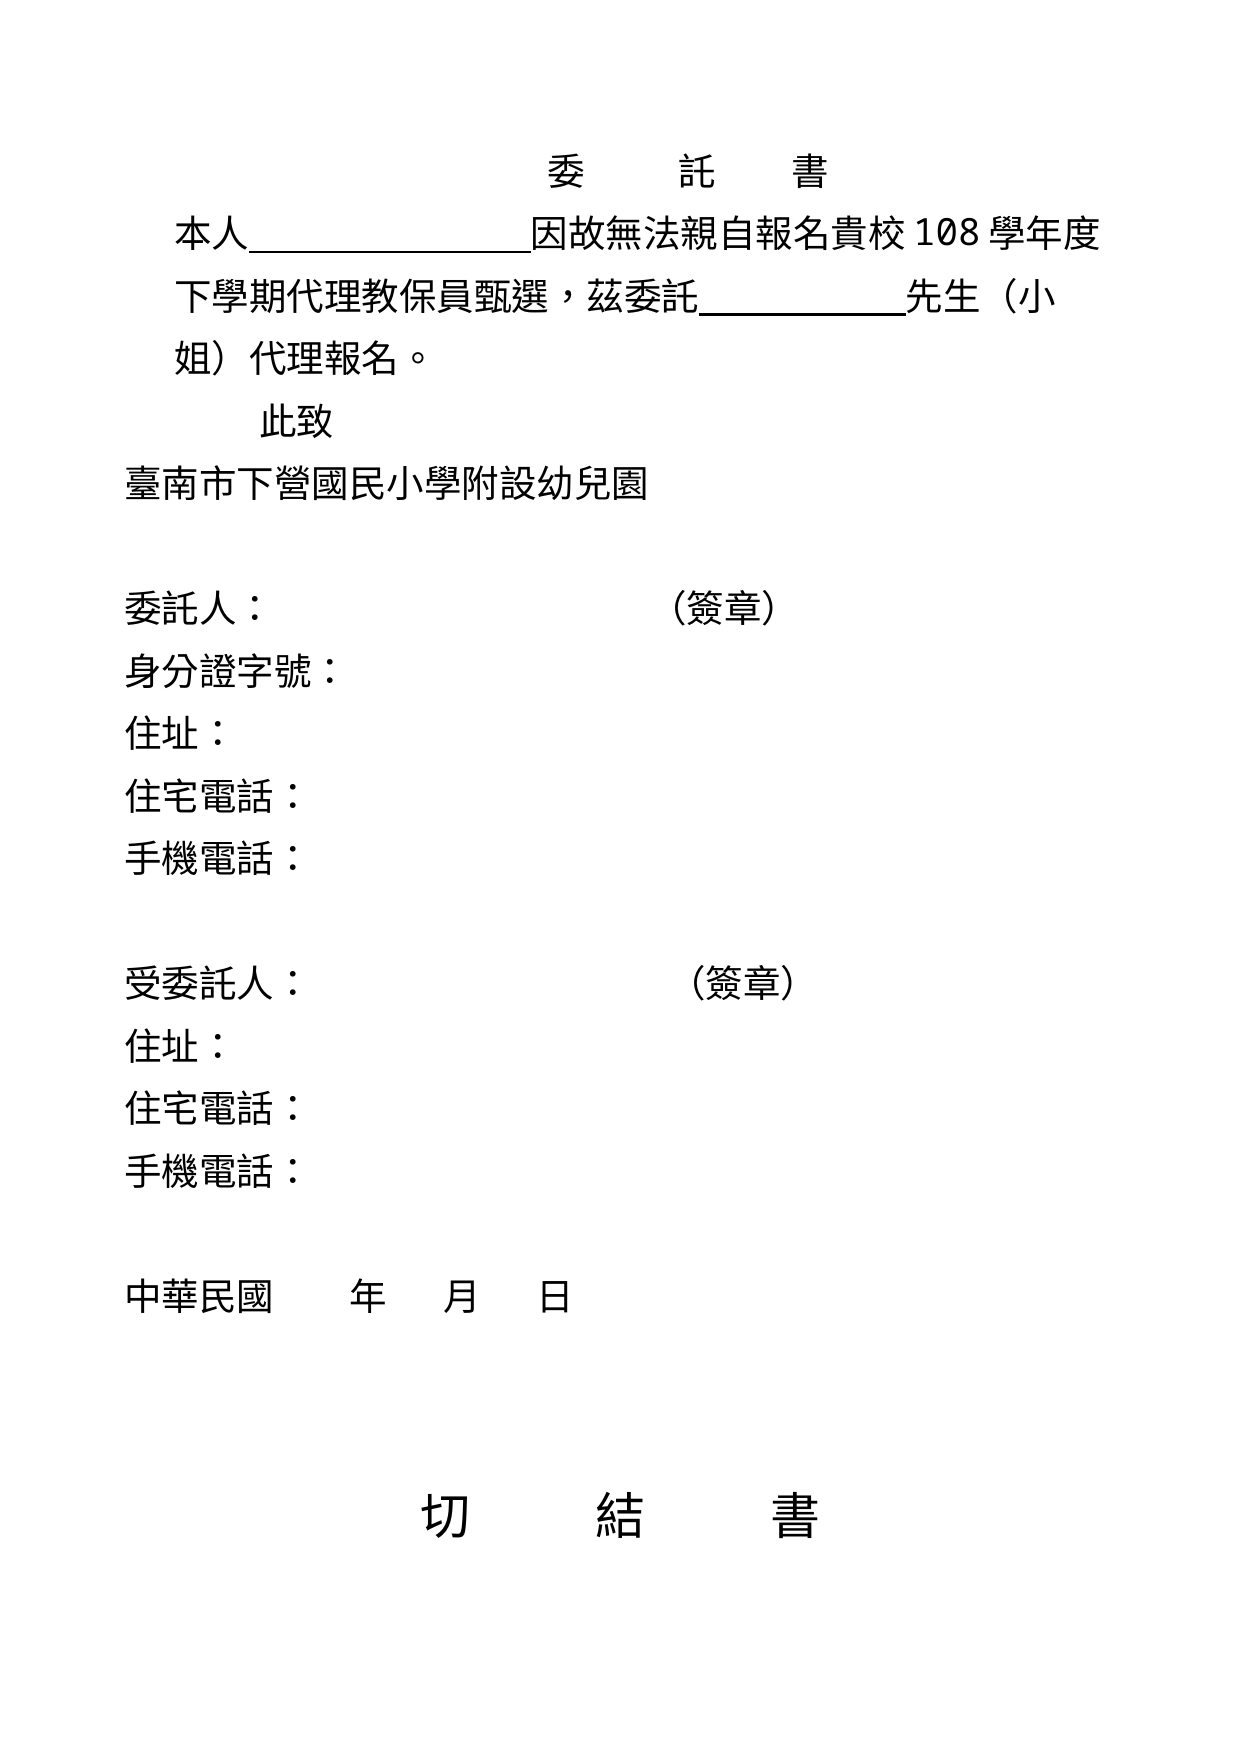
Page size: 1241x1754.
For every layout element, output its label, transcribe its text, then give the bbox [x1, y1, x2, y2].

text 手機電話： [124, 814, 1116, 877]
text 臺南市下營國民小學附設幼兒園 [124, 439, 1116, 502]
text 身分證字號： [124, 627, 1116, 689]
text 切 結 書 [124, 1439, 1116, 1564]
text 住址： [124, 1002, 1116, 1064]
text 住宅電話： [124, 752, 1116, 814]
text 手機電話： [124, 1127, 1116, 1189]
text 中華民國 年 月 日 [124, 1252, 1116, 1314]
text 此致 [124, 377, 1116, 439]
text 受委託人： （簽章） [124, 939, 1116, 1002]
text 委託人： （簽章） [124, 564, 1116, 627]
text 住址： [124, 689, 1116, 752]
text 住宅電話： [124, 1064, 1116, 1127]
text 本人 因故無法親自報名貴校108學年度下學期代理教保員甄選，茲委託 先生（小姐）代理報名。 [174, 189, 1116, 377]
text 委 託 書 [124, 127, 1116, 189]
